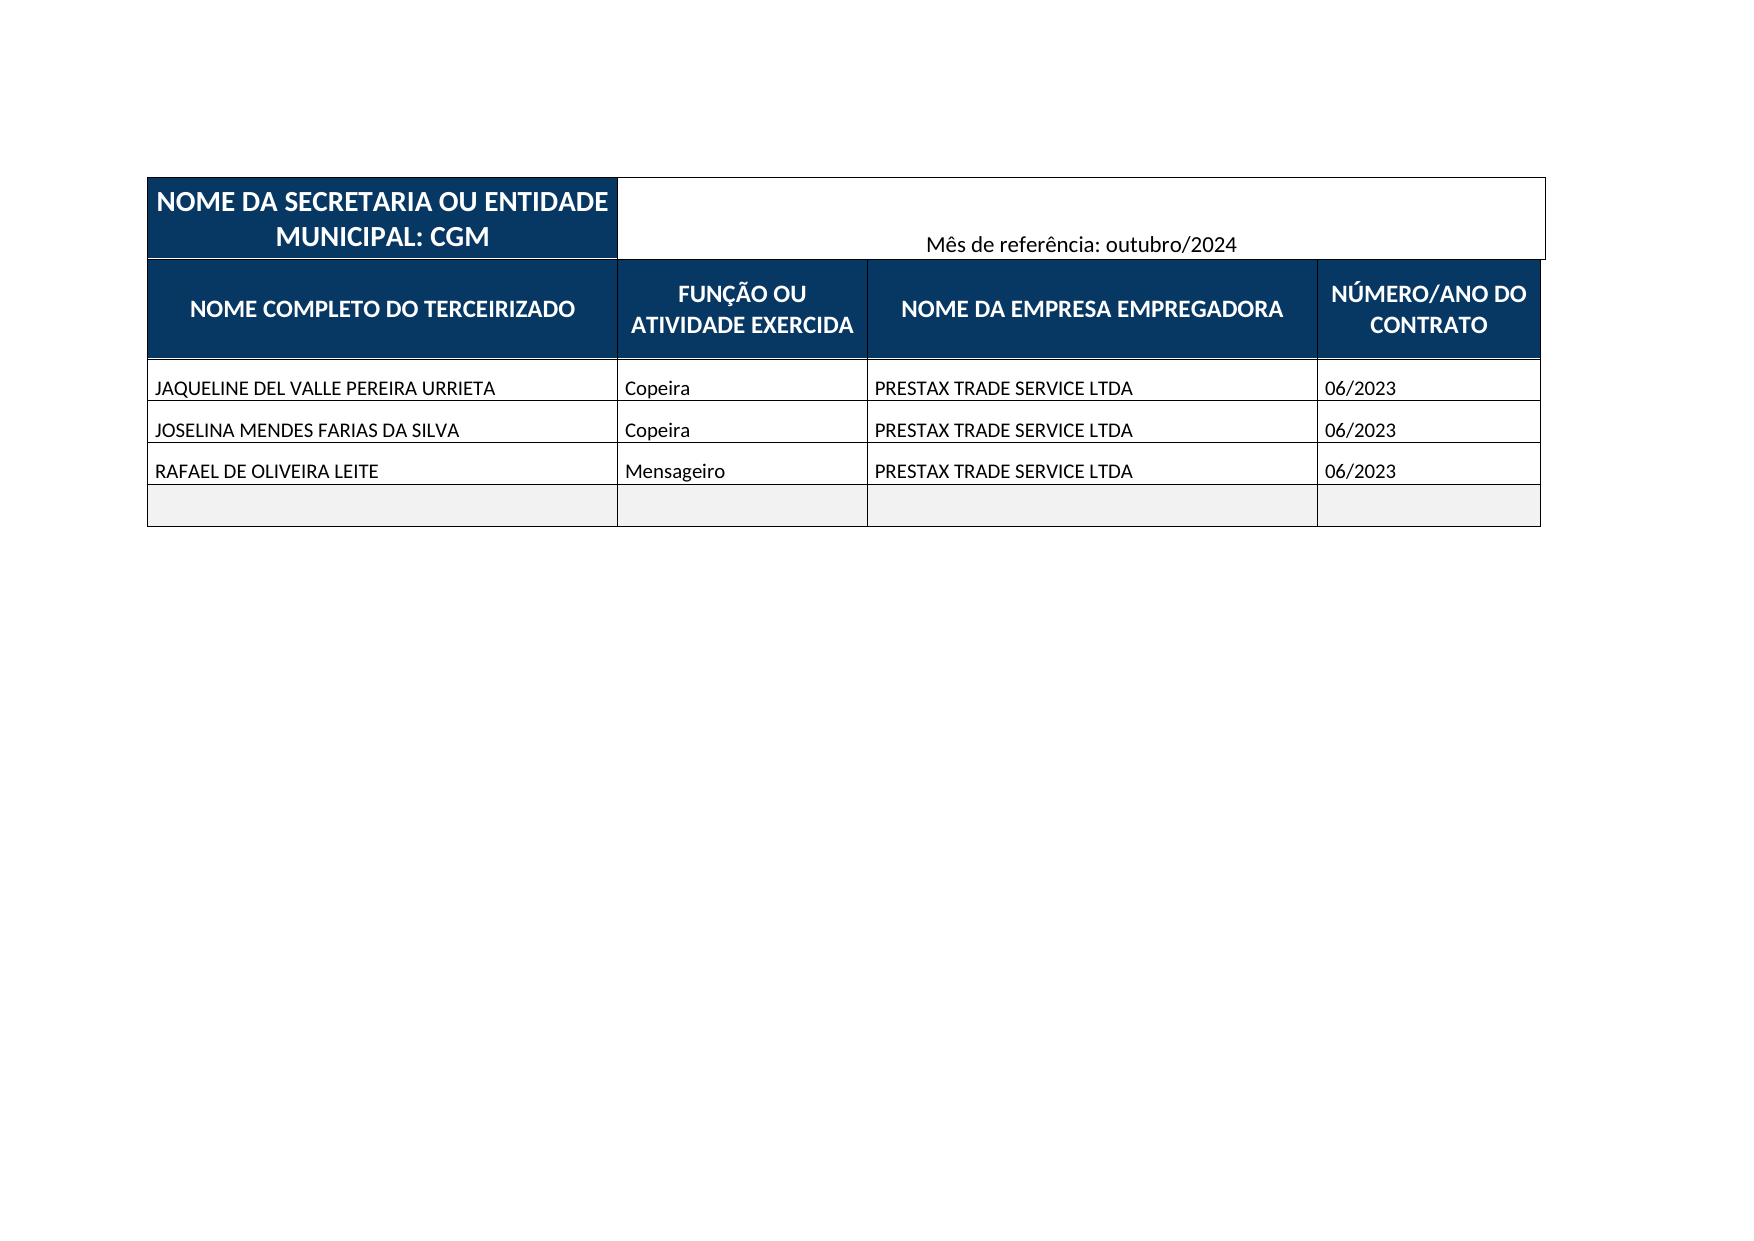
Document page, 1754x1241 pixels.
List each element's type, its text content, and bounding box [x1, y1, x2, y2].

table_cell Copeira [618, 401, 867, 442]
table_cell [1541, 484, 1546, 526]
table_cell FUNÇÃO OU ATIVIDADE EXERCIDA [618, 260, 867, 358]
table_cell [1541, 260, 1546, 358]
table_cell PRESTAX TRADE SERVICE LTDA [868, 360, 1317, 400]
table_cell 06/2023 [1318, 401, 1540, 442]
table_cell 06/2023 [1318, 443, 1540, 484]
table_header NOME DA SECRETARIA OU ENTIDADE MUNICIPAL: CGM [148, 178, 617, 258]
table_cell NOME DA EMPRESA EMPREGADORA [868, 260, 1317, 358]
table_cell [1541, 400, 1546, 442]
table_cell [1541, 359, 1546, 400]
table_cell [868, 485, 1317, 526]
table_cell [148, 485, 617, 526]
table_cell JOSELINA MENDES FARIAS DA SILVA [148, 401, 617, 442]
table_cell PRESTAX TRADE SERVICE LTDA [868, 443, 1317, 484]
table_cell NÚMERO/ANO DO CONTRATO [1318, 260, 1540, 358]
table_cell [1318, 485, 1540, 526]
table_cell Mensageiro [618, 443, 867, 484]
table_cell [1541, 442, 1546, 484]
table_cell Copeira [618, 360, 867, 400]
table_cell [618, 485, 867, 526]
table_cell 06/2023 [1318, 360, 1540, 400]
table_cell NOME COMPLETO DO TERCEIRIZADO [148, 260, 617, 358]
table_cell JAQUELINE DEL VALLE PEREIRA URRIETA [148, 360, 617, 400]
table_header Mês de referência: outubro/2024 [618, 178, 1545, 258]
table_cell RAFAEL DE OLIVEIRA LEITE [148, 443, 617, 484]
table_cell PRESTAX TRADE SERVICE LTDA [868, 401, 1317, 442]
